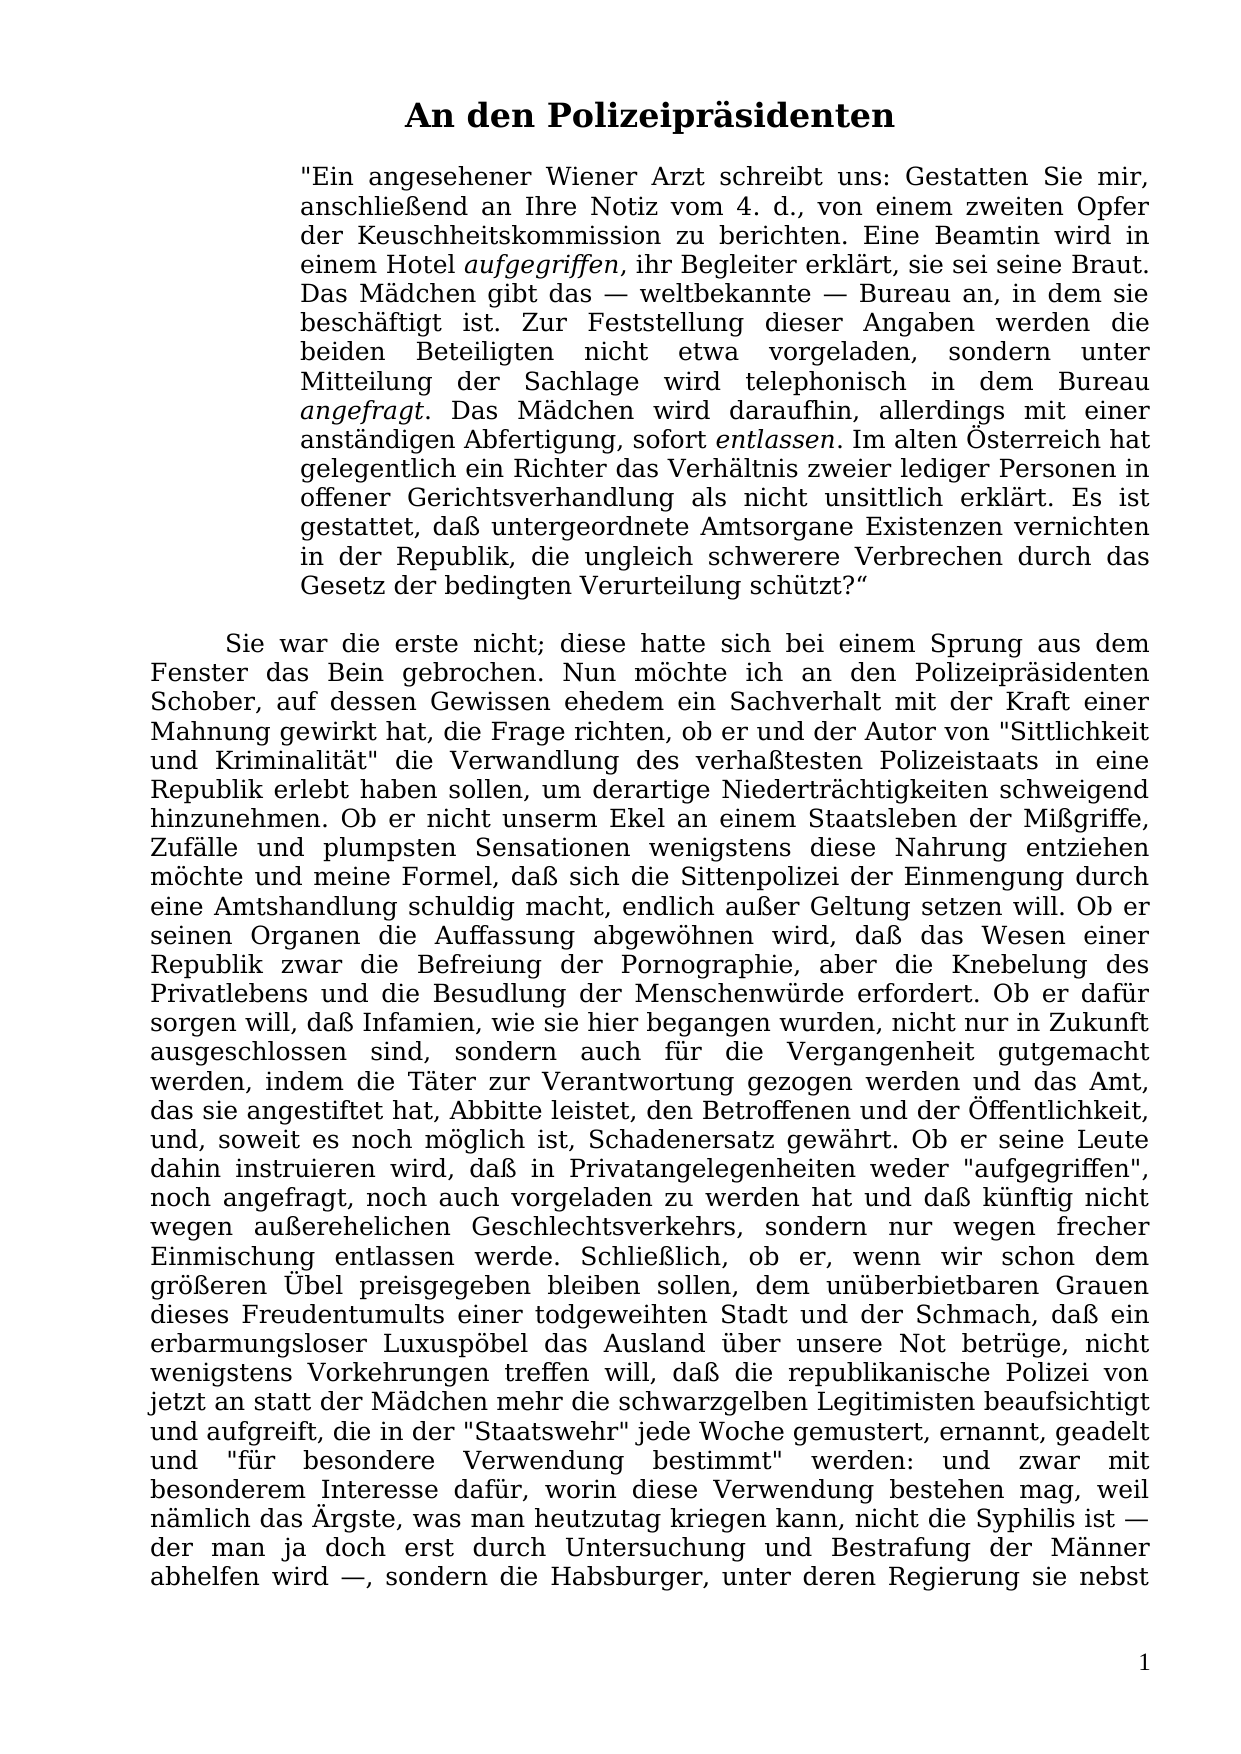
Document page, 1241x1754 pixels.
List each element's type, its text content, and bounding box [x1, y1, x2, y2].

text Sie war die erste nicht; diese hatte sich bei einem Sprung aus dem Fenster das Bein gebrochen. Nun möchte ich an den Polizeipräsidenten Schober, auf dessen Gewissen ehedem ein Sachverhalt mit der Kraft einer Mahnung gewirkt hat, die Frage richten, ob er und der Autor von "Sittlichkeit und Kriminalität" die Verwandlung des verhaßtesten Polizeistaats in eine Republik erlebt haben sollen, um derartige Niederträchtigkeiten schweigend hinzunehmen. Ob er nicht unserm Ekel an einem Staatsleben der Mißgriffe, Zufälle und plumpsten Sensationen wenigstens diese Nahrung entziehen möchte und meine Formel, daß sich die Sittenpolizei der Einmengung durch eine Amtshandlung schuldig macht, endlich außer Geltung setzen will. Ob er seinen Organen die Auffassung abgewöhnen wird, daß das Wesen einer Republik zwar die Befreiung der Pornographie, aber die Knebelung des Privatlebens und die Besudlung der Menschenwürde erfordert. Ob er dafür sorgen will, daß Infamien, wie sie hier begangen wurden, nicht nur in Zukunft ausgeschlossen sind, sondern auch für die Vergangenheit gutgemacht werden, indem die Täter zur Verantwortung gezogen werden und das Amt, das sie angestiftet hat, Abbitte leistet, den Betroffenen und der Öffentlichkeit, und, soweit es noch möglich ist, Schadenersatz gewährt. Ob er seine Leute dahin instruieren wird, daß in Privatangelegenheiten weder "aufgegriffen", noch angefragt, noch auch vorgeladen zu werden hat und daß künftig nicht wegen außerehelichen Geschlechtsverkehrs, sondern nur wegen frecher Einmischung entlassen werde. Schließlich, ob er, wenn wir schon dem größeren Übel preisgegeben bleiben sollen, dem unüberbietbaren Grauen dieses Freudentumults einer todgeweihten Stadt und der Schmach, daß ein erbarmungsloser Luxuspöbel das Ausland über unsere Not betrüge, nicht wenigstens Vorkehrungen treffen will, daß die republikanische Polizei von jetzt an statt der Mädchen mehr die schwarzgelben Legitimisten beaufsichtigt und aufgreift, die in der "Staatswehr" jede Woche gemustert, ernannt, geadelt und "für besondere Verwendung bestimmt" werden: und zwar mit besonderem Interesse dafür, worin diese Verwendung bestehen mag, weil nämlich das Ärgste, was man heutzutag kriegen kann, nicht die Syphilis ist — der man ja doch erst durch Untersuchung und Bestrafung der Männer abhelfen wird —, sondern die Habsburger, unter deren Regierung sie nebst [150, 629, 1151, 1592]
text An den Polizeipräsidenten [150, 75, 1151, 135]
text "Ein angesehener Wiener Arzt schreibt uns: Gestatten Sie mir, anschließend an Ihre Notiz vom 4. d., von einem zweiten Opfer der Keuschheitskommission zu berichten. Eine Beamtin wird in einem Hotel aufgegriffen, ihr Begleiter erklärt, sie sei seine Braut. Das Mädchen gibt das — weltbekannte — Bureau an, in dem sie beschäftigt ist. Zur Feststellung dieser Angaben werden die beiden Beteiligten nicht etwa vorgeladen, sondern unter Mitteilung der Sachlage wird telephonisch in dem Bureau angefragt. Das Mädchen wird daraufhin, allerdings mit einer anständigen Abfertigung, sofort entlassen. Im alten Österreich hat gelegentlich ein Richter das Verhältnis zweier lediger Personen in offener Gerichtsverhandlung als nicht unsittlich erklärt. Es ist gestattet, daß untergeordnete Amtsorgane Existenzen vernichten in der Republik, die ungleich schwerere Verbrechen durch das Gesetz der bedingten Verurteilung schützt?“ [300, 135, 1151, 600]
